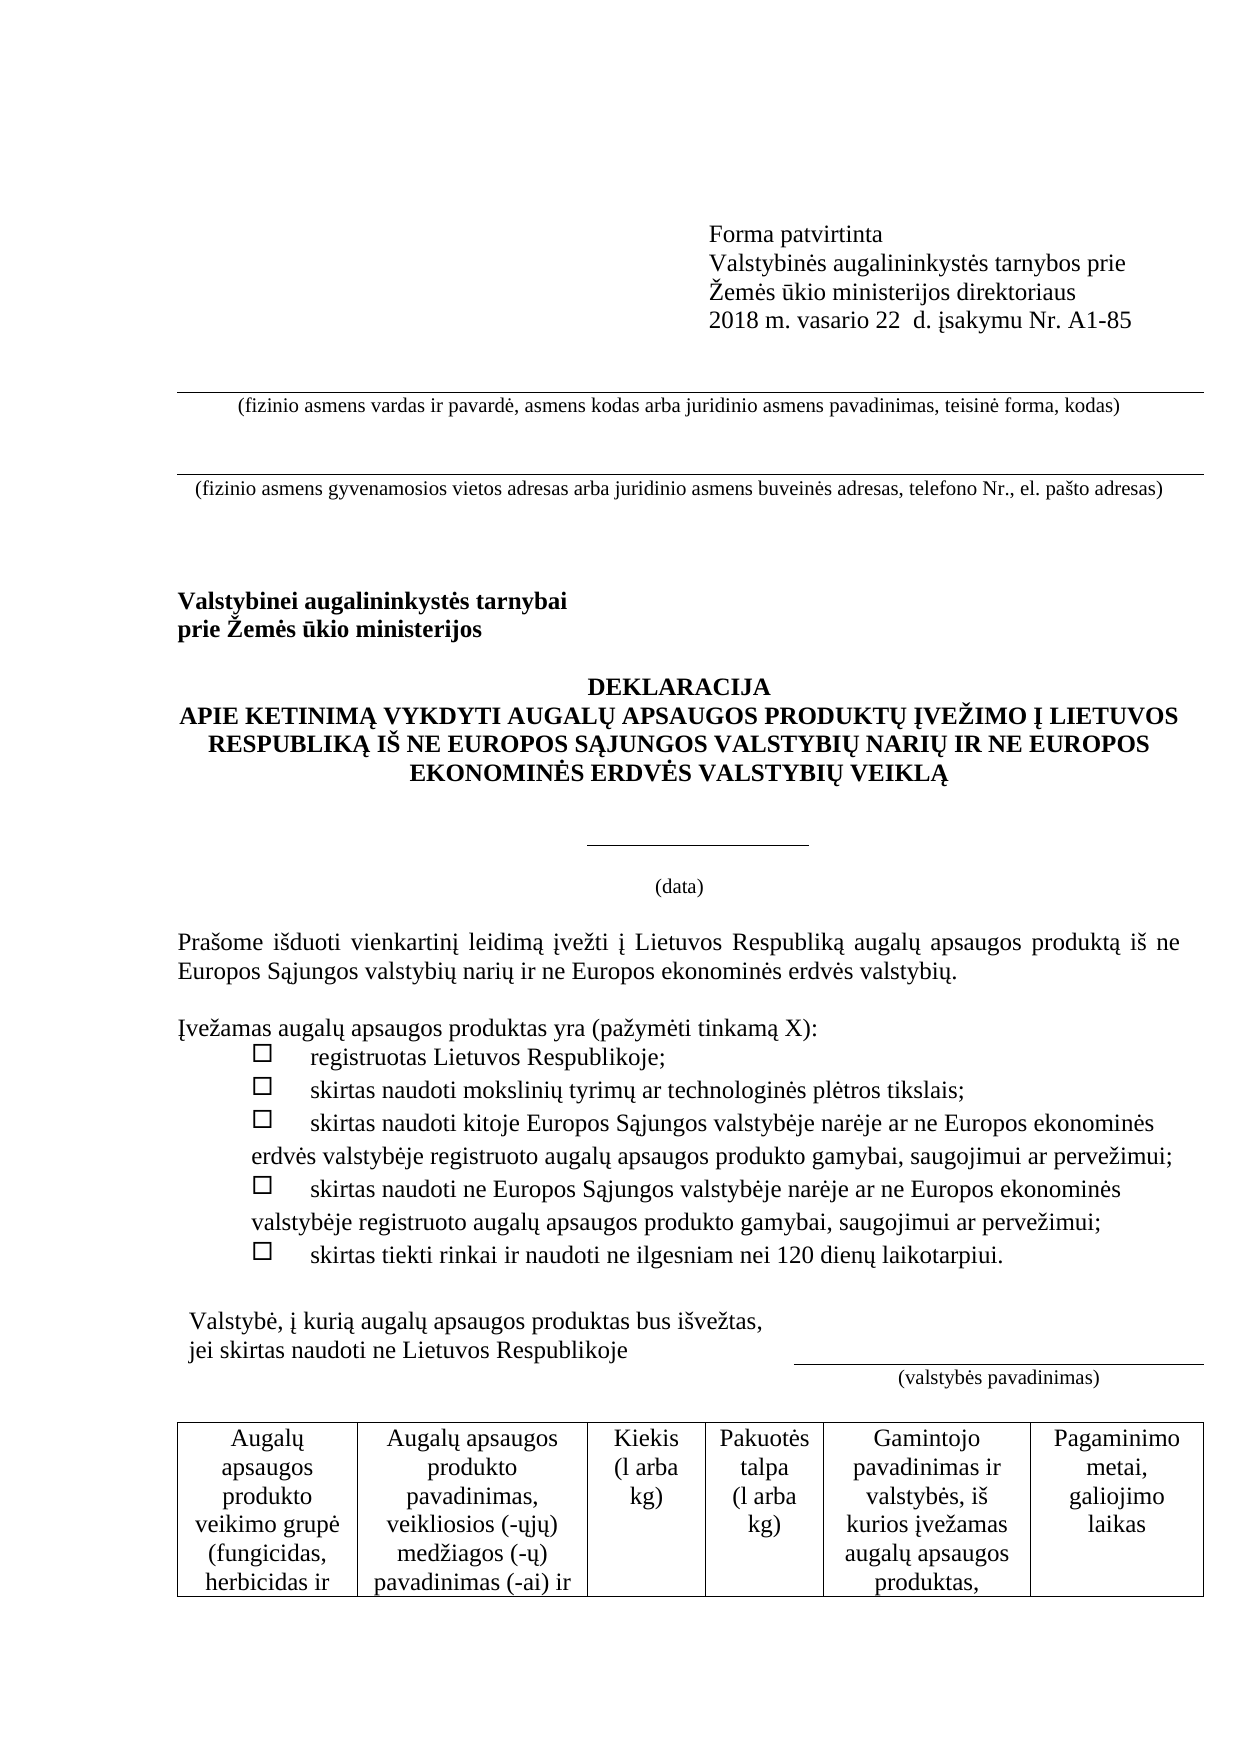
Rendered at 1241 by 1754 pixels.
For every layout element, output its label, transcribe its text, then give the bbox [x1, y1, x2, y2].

table_header [587, 816, 809, 844]
text Įvežamas augalų apsaugos produktas yra (pažymėti tinkamą X): [177, 1013, 1181, 1042]
text  skirtas naudoti ne Europos Sąjungos valstybėje narėje ar ne Europos ekonominės valstybėje registruoto augalų apsaugos produkto gamybai, saugojimui ar pervežimui; [251, 1174, 1181, 1236]
table_header [794, 1306, 1204, 1364]
text  skirtas tiekti rinkai ir naudoti ne ilgesniam nei 120 dienų laikotarpiui. [251, 1240, 1181, 1269]
text Prašome išduoti vienkartinį leidimą įvežti į Lietuvos Respubliką augalų apsaugos produktą iš ne Europos Sąjungos valstybių narių ir ne Europos ekonominės erdvės valstybių. [177, 927, 1181, 984]
text (data) [177, 874, 1181, 898]
table_header Kiekis (l arba kg) [588, 1423, 705, 1596]
table_header [177, 363, 1204, 392]
table_header Gamintojo pavadinimas ir valstybės, iš kurios įvežamas augalų apsaugos produktas, [824, 1423, 1030, 1596]
text (fizinio asmens vardas ir pavardė, asmens kodas arba juridinio asmens pavadinimas, teisinė forma, kodas) [177, 393, 1181, 417]
table_header Pakuotės talpa (l arba kg) [706, 1423, 823, 1596]
text APIE KETINIMĄ VYKDYTI AUGALŲ APSAUGOS PRODUKTŲ ĮVEŽIMO Į LIETUVOS RESPUBLIKĄ IŠ NE EUROPOS SĄJUNGOS VALSTYBIŲ NARIŲ IR NE EUROPOS EKONOMINĖS ERDVĖS VALSTYBIŲ VEIKLĄ [177, 701, 1181, 787]
table_header Valstybė, į kurią augalų apsaugos produktas bus išvežtas, jei skirtas naudoti ne Lietuvos Respublikoje [177, 1306, 794, 1364]
text prie Žemės ūkio ministerijos [177, 614, 1181, 643]
text  skirtas naudoti mokslinių tyrimų ar technologinės plėtros tikslais; [251, 1075, 1181, 1104]
text 2018 m. vasario 22 d. įsakymu Nr. A1-85 [709, 306, 1181, 334]
table_cell (valstybės pavadinimas) [794, 1365, 1204, 1393]
text DEKLARACIJA [177, 672, 1181, 701]
text  skirtas naudoti kitoje Europos Sąjungos valstybėje narėje ar ne Europos ekonominės erdvės valstybėje registruoto augalų apsaugos produkto gamybai, saugojimui ar pervežimui; [251, 1108, 1181, 1170]
table_cell [177, 1364, 794, 1393]
text Valstybinei augalininkystės tarnybai [177, 586, 1181, 614]
table_header Pagaminimo metai, galiojimo laikas [1031, 1423, 1203, 1596]
table_header Augalų apsaugos produkto veikimo grupė (fungicidas, herbicidas ir [178, 1423, 357, 1596]
table_header [177, 446, 1204, 474]
text Forma patvirtinta [574, 219, 1181, 248]
text Valstybinės augalininkystės tarnybos prie Žemės ūkio ministerijos direktoriaus [709, 248, 1181, 306]
table_header Augalų apsaugos produkto pavadinimas, veikliosios (-ųjų) medžiagos (-ų) pavadinimas (-ai) ir [358, 1423, 587, 1596]
text (fizinio asmens gyvenamosios vietos adresas arba juridinio asmens buveinės adresas, telefono Nr., el. pašto adresas) [177, 475, 1181, 499]
text  registruotas Lietuvos Respublikoje; [251, 1042, 1181, 1071]
